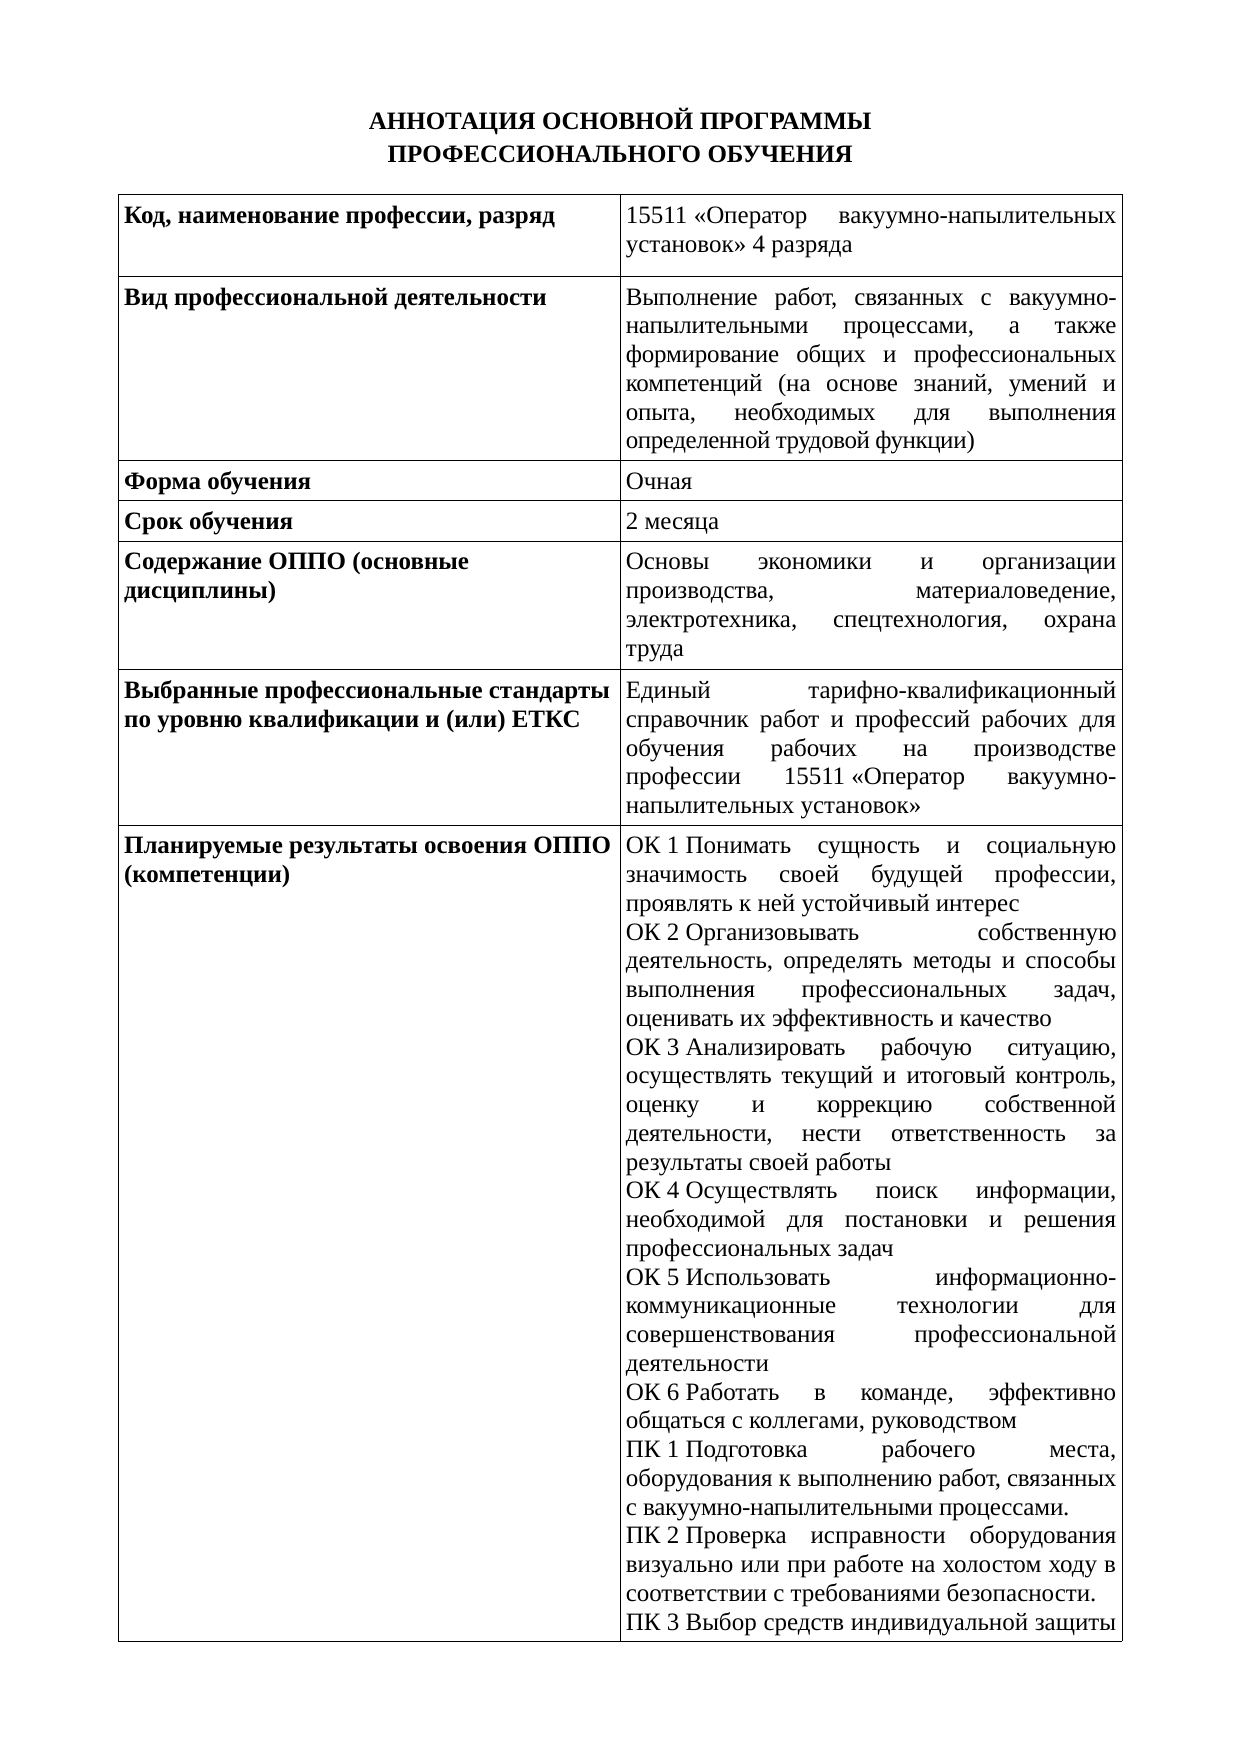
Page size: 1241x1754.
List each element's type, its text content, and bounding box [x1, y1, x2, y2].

text ПРОФЕССИОНАЛЬНОГО ОБУЧЕНИЯ [118, 139, 1122, 168]
table_cell Очная [621, 461, 1122, 500]
text АННОТАЦИЯ ОСНОВНОЙ ПРОГРАММЫ [118, 106, 1122, 135]
table_header Код, наименование профессии, разряд [119, 195, 620, 276]
table_cell Форма обучения [119, 461, 620, 500]
table_cell Содержание ОППО (основные дисциплины) [119, 542, 620, 669]
table_cell Выбранные профессиональные стандарты по уровню квалификации и (или) ЕТКС [119, 670, 620, 824]
table_header 15511 «Оператор вакуумно-напылительных установок» 4 разряда [621, 195, 1122, 276]
table_cell Планируемые результаты освоения ОППО (компетенции) [119, 826, 620, 1641]
table_cell Выполнение работ, связанных с вакуумно-напылительными процессами, а также формирование общих и профессиональных компетенций (на основе знаний, умений и опыта, необходимых для выполнения определенной трудовой функции) [621, 277, 1122, 460]
table_cell Основы экономики и организации производства, материаловедение, электротехника, спецтехнология, охрана труда [621, 542, 1122, 669]
table_cell Единый тарифно-квалификационный справочник работ и профессий рабочих для обучения рабочих на производстве профессии 15511 «Оператор вакуумно-напылительных установок» [621, 670, 1122, 824]
table_cell Вид профессиональной деятельности [119, 277, 620, 460]
table_cell 2 месяца [621, 501, 1122, 541]
table_cell Срок обучения [119, 501, 620, 541]
table_cell ОК 1 Понимать сущность и социальную значимость своей будущей профессии, проявлять к ней устойчивый интерес ОК 2 Организовывать собственную деятельность, определять методы и способы выполнения профессиональных задач, оценивать их эффективность и качество ОК 3 Анализировать рабочую ситуацию, осуществлять текущий и итоговый контроль, оценку и коррекцию собственной деятельности, нести ответственность за результаты своей работы ОК 4 Осуществлять поиск информации, необходимой для постановки и решения профессиональных задач ОК 5 Использовать информационно-коммуникационные технологии для совершенствования профессиональной деятельности ОК 6 Работать в команде, эффективно общаться с коллегами, руководством ПК 1 Подготовка рабочего места, оборудования к выполнению работ, связанных с вакуумно-напылительными процессами. ПК 2 Проверка исправности оборудования визуально или при работе на холостом ходу в соответствии с требованиями безопасности. ПК 3 Выбор средств индивидуальной защиты [621, 826, 1122, 1641]
